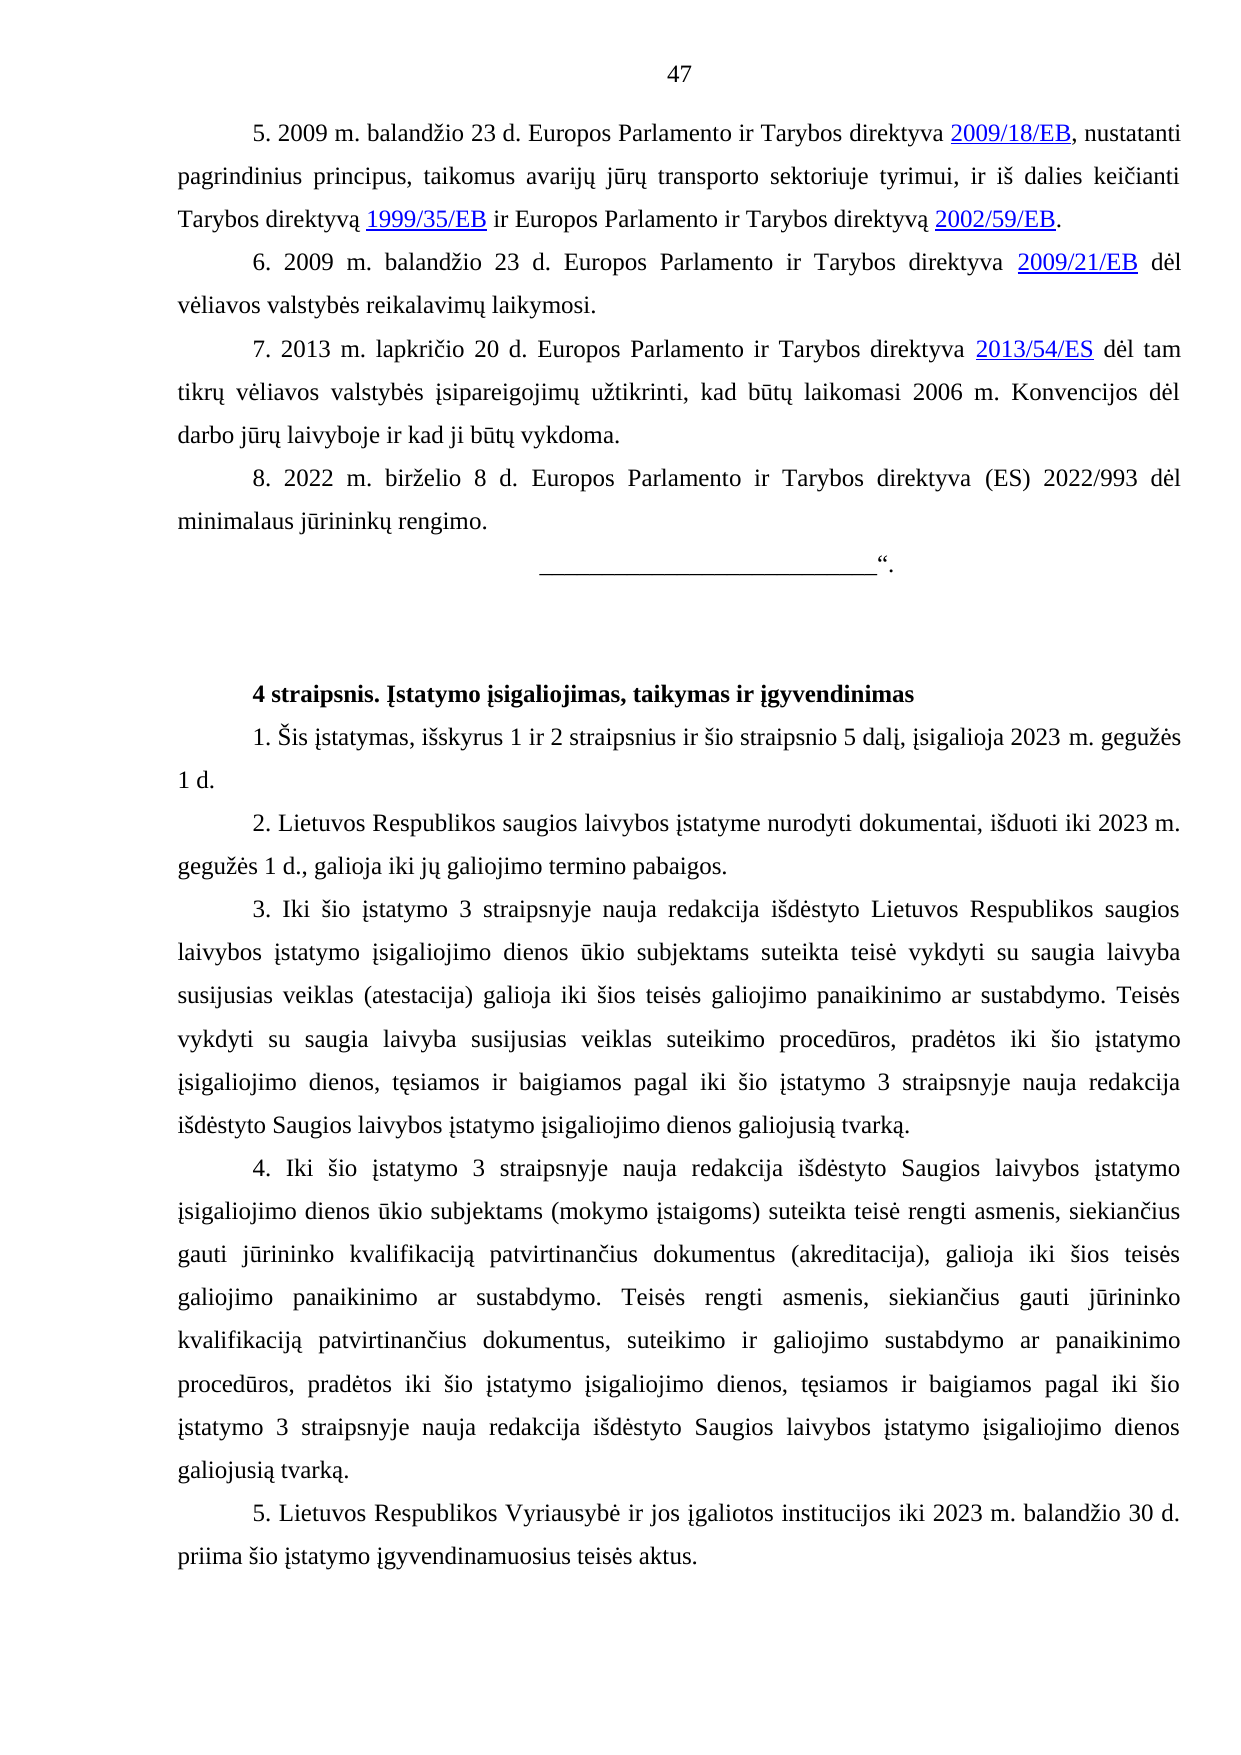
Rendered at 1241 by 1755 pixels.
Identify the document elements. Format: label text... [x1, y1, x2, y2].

text 3. Iki šio įstatymo 3 straipsnyje nauja redakcija išdėstyto Lietuvos Respublikos saugios laivybos įstatymo įsigaliojimo dienos ūkio subjektams suteikta teisė vykdyti su saugia laivyba susijusias veiklas (atestacija) galioja iki šios teisės galiojimo panaikinimo ar sustabdymo. Teisės vykdyti su saugia laivyba susijusias veiklas suteikimo procedūros, pradėtos iki šio įstatymo įsigaliojimo dienos, tęsiamos ir baigiamos pagal iki šio įstatymo 3 straipsnyje nauja redakcija išdėstyto Saugios laivybos įstatymo įsigaliojimo dienos galiojusią tvarką. [177, 894, 1181, 1139]
text 2. Lietuvos Respublikos saugios laivybos įstatyme nurodyti dokumentai, išduoti iki 2023 m. gegužės 1 d., galioja iki jų galiojimo termino pabaigos. [177, 808, 1181, 880]
text ___________________________“. [177, 549, 1181, 578]
text 5. Lietuvos Respublikos Vyriausybė ir jos įgaliotos institucijos iki 2023 m. balandžio 30 d. priima šio įstatymo įgyvendinamuosius teisės aktus. [177, 1498, 1181, 1570]
text 7. 2013 m. lapkričio 20 d. Europos Parlamento ir Tarybos direktyva 2013/54/ES dėl tam tikrų vėliavos valstybės įsipareigojimų užtikrinti, kad būtų laikomasi 2006 m. Konvencijos dėl darbo jūrų laivyboje ir kad ji būtų vykdoma. [177, 334, 1181, 449]
text 4 straipsnis. Įstatymo įsigaliojimas, taikymas ir įgyvendinimas [177, 679, 1181, 707]
text 4. Iki šio įstatymo 3 straipsnyje nauja redakcija išdėstyto Saugios laivybos įstatymo įsigaliojimo dienos ūkio subjektams (mokymo įstaigoms) suteikta teisė rengti asmenis, siekiančius gauti jūrininko kvalifikaciją patvirtinančius dokumentus (akreditacija), galioja iki šios teisės galiojimo panaikinimo ar sustabdymo. Teisės rengti asmenis, siekiančius gauti jūrininko kvalifikaciją patvirtinančius dokumentus, suteikimo ir galiojimo sustabdymo ar panaikinimo procedūros, pradėtos iki šio įstatymo įsigaliojimo dienos, tęsiamos ir baigiamos pagal iki šio įstatymo 3 straipsnyje nauja redakcija išdėstyto Saugios laivybos įstatymo įsigaliojimo dienos galiojusią tvarką. [177, 1153, 1181, 1484]
text 1. Šis įstatymas, išskyrus 1 ir 2 straipsnius ir šio straipsnio 5 dalį, įsigalioja 2023 m. gegužės 1 d. [177, 722, 1181, 794]
text 5. 2009 m. balandžio 23 d. Europos Parlamento ir Tarybos direktyva 2009/18/EB, nustatanti pagrindinius principus, taikomus avarijų jūrų transporto sektoriuje tyrimui, ir iš dalies keičianti Tarybos direktyvą 1999/35/EB ir Europos Parlamento ir Tarybos direktyvą 2002/59/EB. [177, 118, 1181, 233]
text 8. 2022 m. birželio 8 d. Europos Parlamento ir Tarybos direktyva (ES) 2022/993 dėl minimalaus jūrininkų rengimo. [177, 463, 1181, 535]
text 6. 2009 m. balandžio 23 d. Europos Parlamento ir Tarybos direktyva 2009/21/EB dėl vėliavos valstybės reikalavimų laikymosi. [177, 247, 1181, 319]
